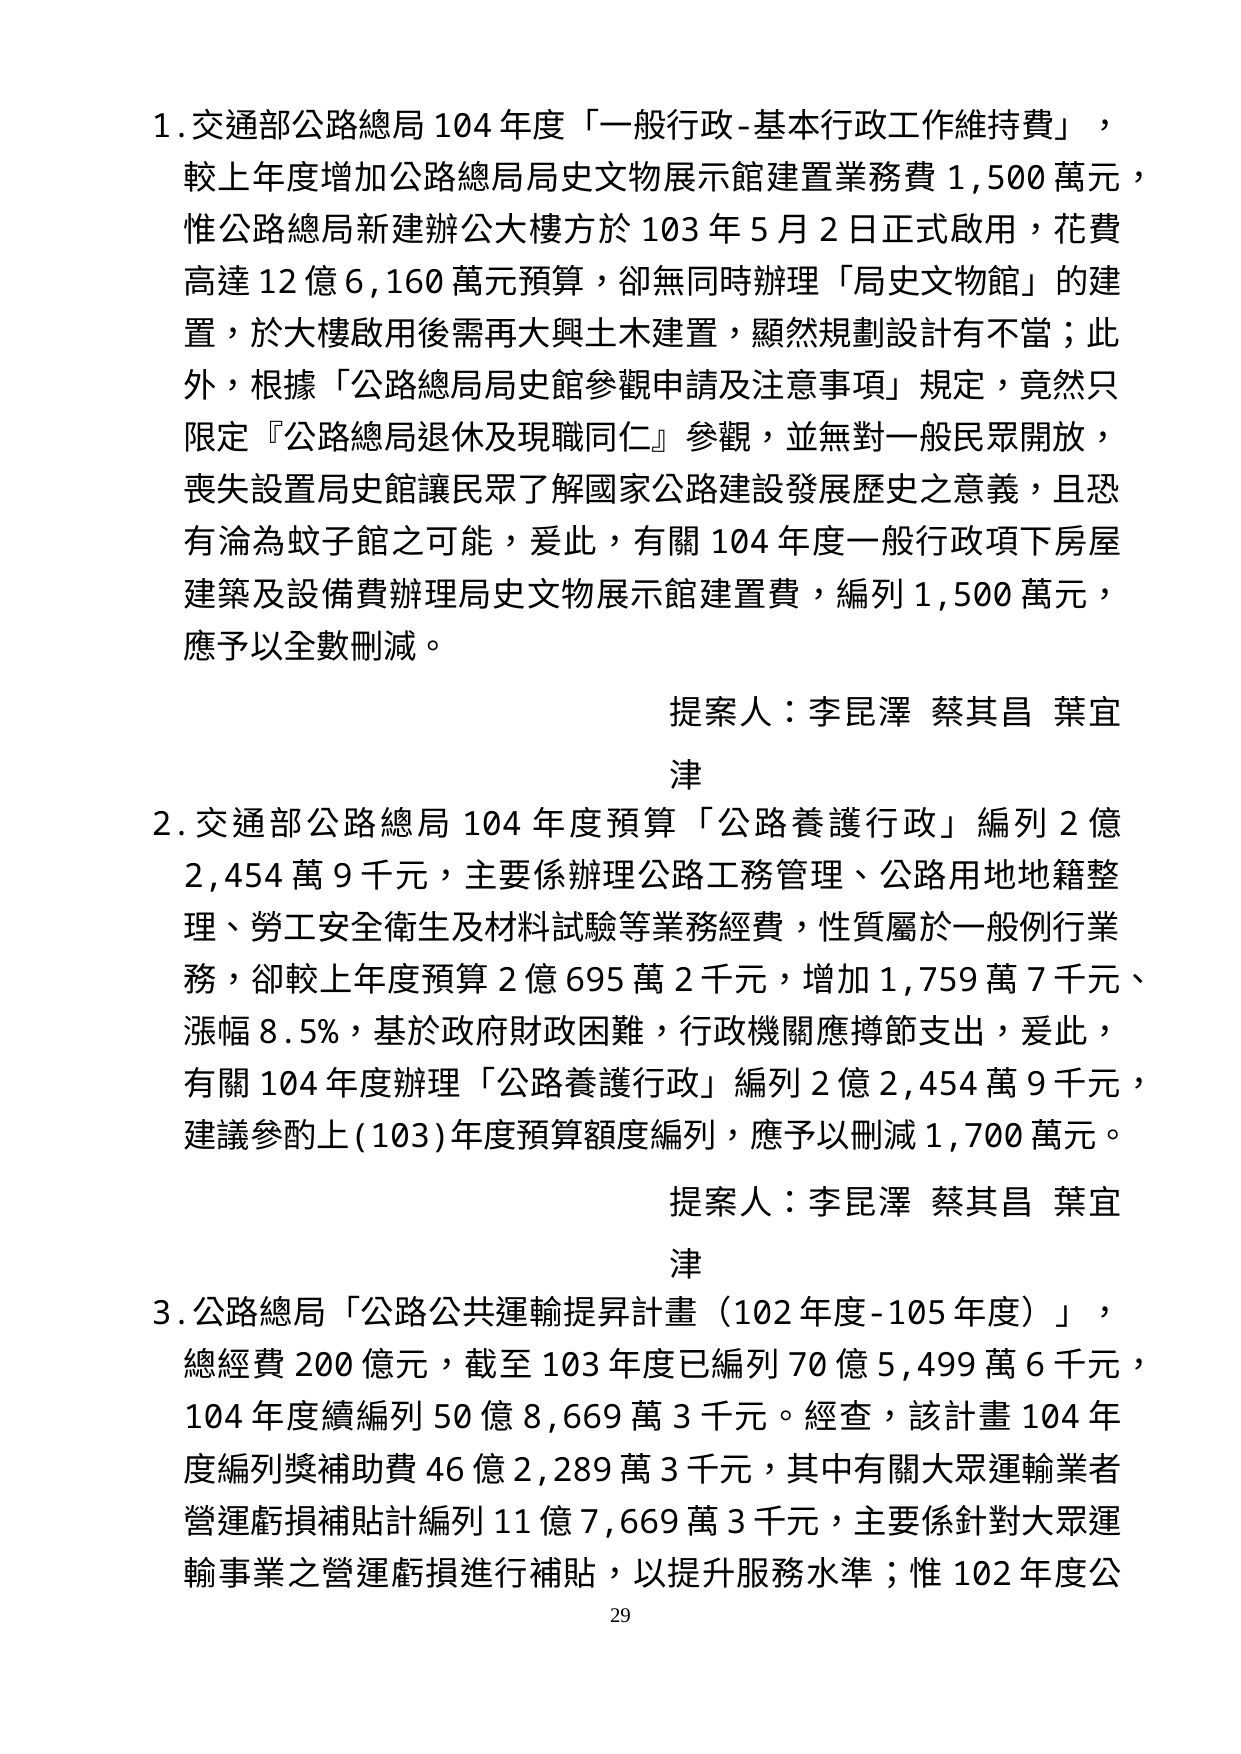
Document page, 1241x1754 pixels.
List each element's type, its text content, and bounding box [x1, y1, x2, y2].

text 提案人：李昆澤 蔡其昌 葉宜津 [669, 668, 1122, 793]
text 1.交通部公路總局104年度「一般行政-基本行政工作維持費」，較上年度增加公路總局局史文物展示館建置業務費1,500萬元，惟公路總局新建辦公大樓方於103年5月2日正式啟用，花費高達12億6,160萬元預算，卻無同時辦理「局史文物館」的建置，於大樓啟用後需再大興土木建置，顯然規劃設計有不當；此外，根據「公路總局局史館參觀申請及注意事項」規定，竟然只限定『公路總局退休及現職同仁』參觀，並無對一般民眾開放，喪失設置局史館讓民眾了解國家公路建設發展歷史之意義，且恐有淪為蚊子館之可能，爰此，有關104年度一般行政項下房屋建築及設備費辦理局史文物展示館建置費，編列1,500萬元，應予以全數刪減。 [151, 96, 1122, 668]
text 2.交通部公路總局104年度預算「公路養護行政」編列2億2,454萬9千元，主要係辦理公路工務管理、公路用地地籍整理、勞工安全衛生及材料試驗等業務經費，性質屬於一般例行業務，卻較上年度預算2億695萬2千元，增加1,759萬7千元、漲幅8.5%，基於政府財政困難，行政機關應撙節支出，爰此，有關104年度辦理「公路養護行政」編列2億2,454萬9千元，建議參酌上(103)年度預算額度編列，應予以刪減1,700萬元。 [151, 793, 1122, 1158]
text 3.公路總局「公路公共運輸提昇計畫（102年度-105年度）」，總經費200億元，截至103年度已編列70億5,499萬6千元，104年度續編列50億8,669萬3千元。經查，該計畫104年度編列獎補助費46億2,289萬3千元，其中有關大眾運輸業者營運虧損補貼計編列11億7,669萬3千元，主要係針對大眾運輸事業之營運虧損進行補貼，以提升服務水準；惟102年度公路汽車客運虧損補貼路線數計達444條，占該局總登記路線數684條之64.91％，比率偏高，顯示多數業者仍須仰賴政府經費挹注，始能維持基本營運，缺乏經營效率。又以，近年來我國市區客運量雖稍有擴大，惟在公路客運載客人數方面，卻呈現逐年衰退情勢，例如由80年度之6億7,290萬6千人次，逐年下降至102年度之1億7,381萬8千人次，顯示公路客運客源快速流失；而同期間汽(機)車數量與使用量卻持續成長，由80年度1,061萬1,036輛上升至102年度2,156萬2,645輛，造成都市及區域交通擁擠情況日益嚴重。爰刪除「公路及監理業務管理-公路公共運輸提升計畫-獎補助費」預算項目20%，凍結30%，並俟公路總局提出改善報告後，始得動支。 [151, 1283, 1122, 1596]
text 提案人：李昆澤 蔡其昌 葉宜津 [669, 1158, 1122, 1283]
